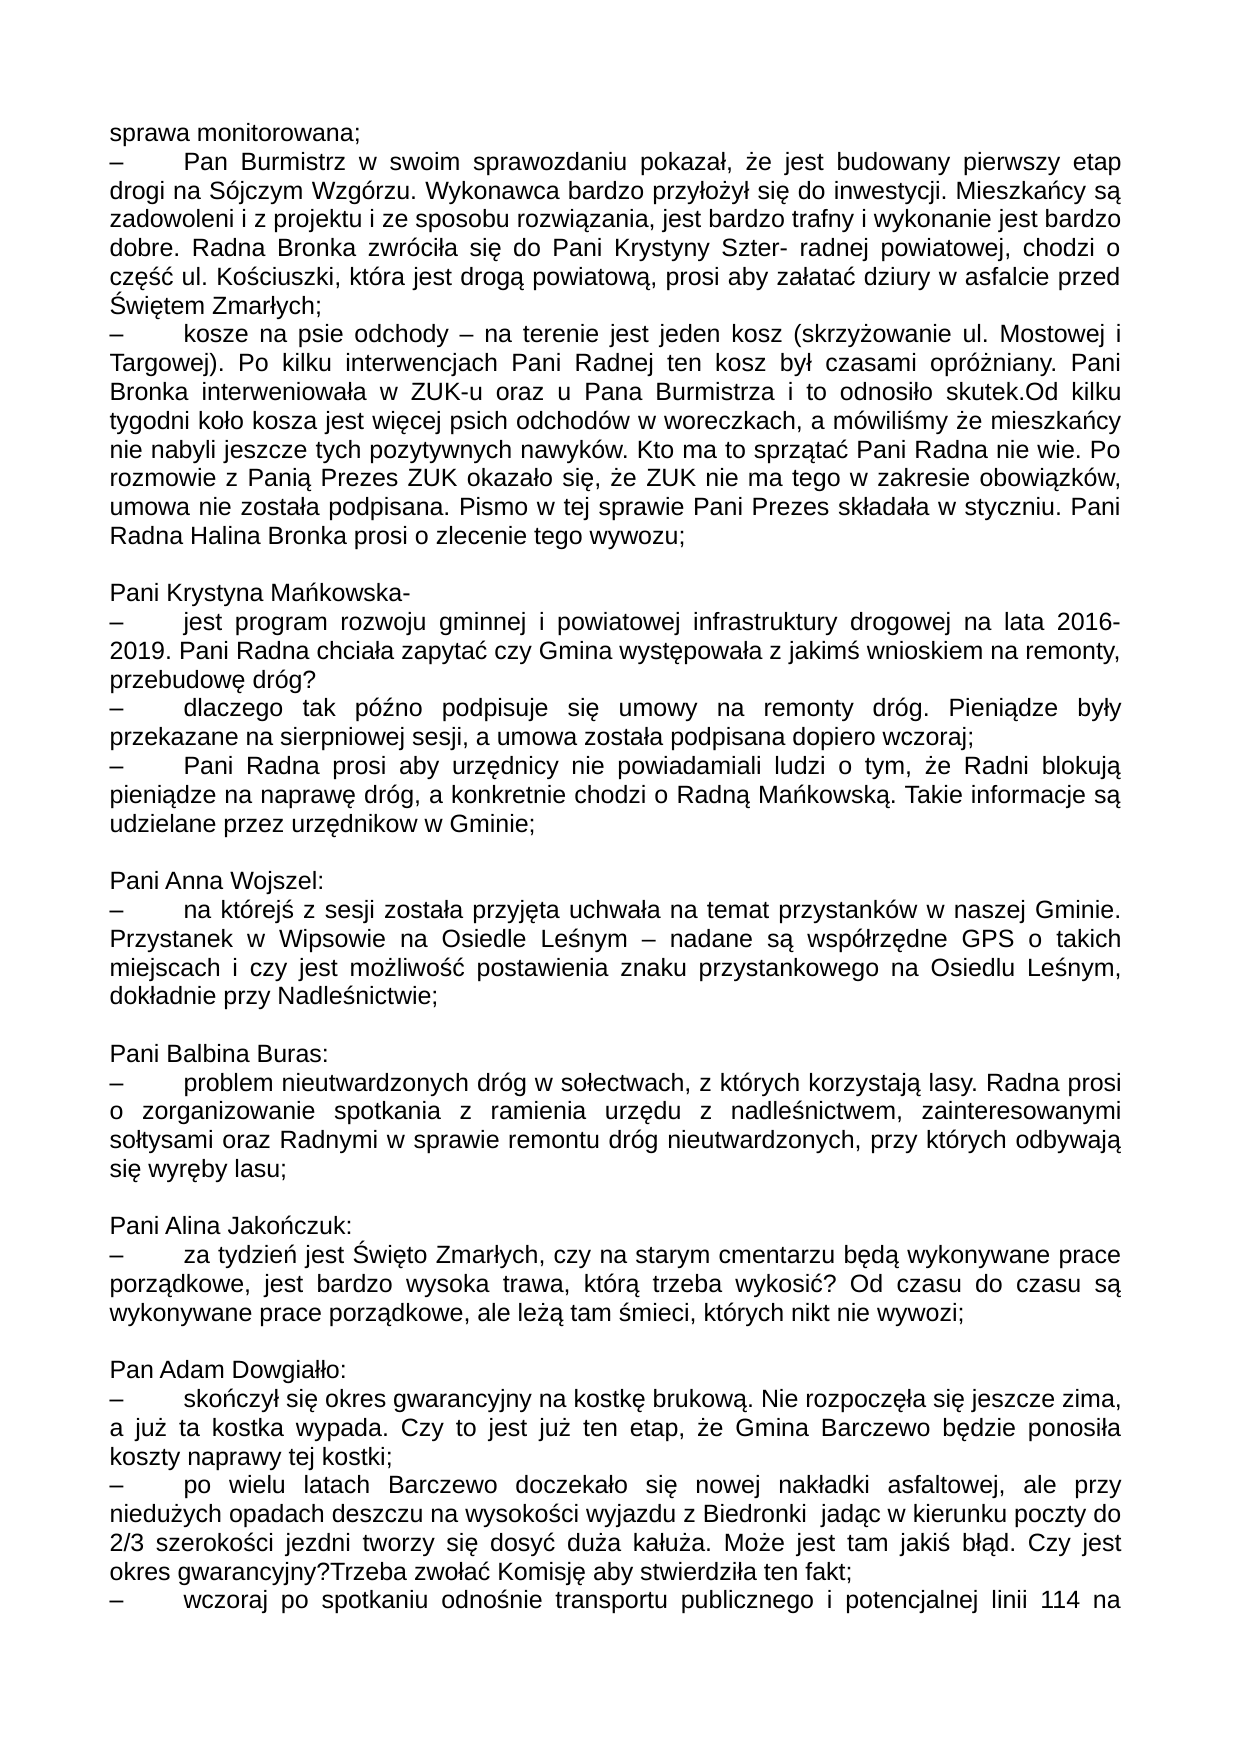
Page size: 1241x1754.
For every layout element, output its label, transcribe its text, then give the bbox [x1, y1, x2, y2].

list Pani Radna prosi aby urzędnicy nie powiadamiali ludzi o tym, że Radni blokują pieniądze na naprawę dróg, a konkretnie chodzi o Radną Mańkowską. Takie informacje są udzielane przez urzędnikow w Gminie; [109, 751, 1123, 837]
list dlaczego tak późno podpisuje się umowy na remonty dróg. Pieniądze były przekazane na sierpniowej sesji, a umowa została podpisana dopiero wczoraj; [109, 693, 1123, 751]
text Pani Anna Wojszel: [109, 866, 1123, 895]
list skończył się okres gwarancyjny na kostkę brukową. Nie rozpoczęła się jeszcze zima, a już ta kostka wypada. Czy to jest już ten etap, że Gmina Barczewo będzie ponosiła koszty naprawy tej kostki; [109, 1384, 1123, 1470]
text Pani Balbina Buras: [109, 1039, 1123, 1067]
list sprawa monitorowana; [109, 118, 1123, 147]
list kosze na psie odchody – na terenie jest jeden kosz (skrzyżowanie ul. Mostowej i Targowej). Po kilku interwencjach Pani Radnej ten kosz był czasami opróżniany. Pani Bronka interweniowała w ZUK-u oraz u Pana Burmistrza i to odnosiło skutek.Od kilku tygodni koło kosza jest więcej psich odchodów w woreczkach, a mówiliśmy że mieszkańcy nie nabyli jeszcze tych pozytywnych nawyków. Kto ma to sprzątać Pani Radna nie wie. Po rozmowie z Panią Prezes ZUK okazało się, że ZUK nie ma tego w zakresie obowiązków, umowa nie została podpisana. Pismo w tej sprawie Pani Prezes składała w styczniu. Pani Radna Halina Bronka prosi o zlecenie tego wywozu; [109, 319, 1123, 549]
list na którejś z sesji została przyjęta uchwała na temat przystanków w naszej Gminie. Przystanek w Wipsowie na Osiedle Leśnym – nadane są współrzędne GPS o takich miejscach i czy jest możliwość postawienia znaku przystankowego na Osiedlu Leśnym, dokładnie przy Nadleśnictwie; [109, 895, 1123, 1010]
list Pan Burmistrz w swoim sprawozdaniu pokazał, że jest budowany pierwszy etap drogi na Sójczym Wzgórzu. Wykonawca bardzo przyłożył się do inwestycji. Mieszkańcy są zadowoleni i z projektu i ze sposobu rozwiązania, jest bardzo trafny i wykonanie jest bardzo dobre. Radna Bronka zwróciła się do Pani Krystyny Szter- radnej powiatowej, chodzi o część ul. Kościuszki, która jest drogą powiatową, prosi aby załatać dziury w asfalcie przed Świętem Zmarłych; [109, 147, 1123, 319]
list problem nieutwardzonych dróg w sołectwach, z których korzystają lasy. Radna prosi o zorganizowanie spotkania z ramienia urzędu z nadleśnictwem, zainteresowanymi sołtysami oraz Radnymi w sprawie remontu dróg nieutwardzonych, przy których odbywają się wyręby lasu; [109, 1067, 1123, 1183]
list wczoraj po spotkaniu odnośnie transportu publicznego i potencjalnej linii 114 na [109, 1585, 1123, 1614]
text Pani Krystyna Mańkowska- [109, 578, 1123, 607]
text Pani Alina Jakończuk: [109, 1211, 1123, 1240]
list za tydzień jest Święto Zmarłych, czy na starym cmentarzu będą wykonywane prace porządkowe, jest bardzo wysoka trawa, którą trzeba wykosić? Od czasu do czasu są wykonywane prace porządkowe, ale leżą tam śmieci, których nikt nie wywozi; [109, 1240, 1123, 1326]
list po wielu latach Barczewo doczekało się nowej nakładki asfaltowej, ale przy niedużych opadach deszczu na wysokości wyjazdu z Biedronki jadąc w kierunku poczty do 2/3 szerokości jezdni tworzy się dosyć duża kałuża. Może jest tam jakiś błąd. Czy jest okres gwarancyjny?Trzeba zwołać Komisję aby stwierdziła ten fakt; [109, 1470, 1123, 1585]
text Pan Adam Dowgiałło: [109, 1355, 1123, 1384]
list jest program rozwoju gminnej i powiatowej infrastruktury drogowej na lata 2016-2019. Pani Radna chciała zapytać czy Gmina występowała z jakimś wnioskiem na remonty, przebudowę dróg? [109, 607, 1123, 693]
